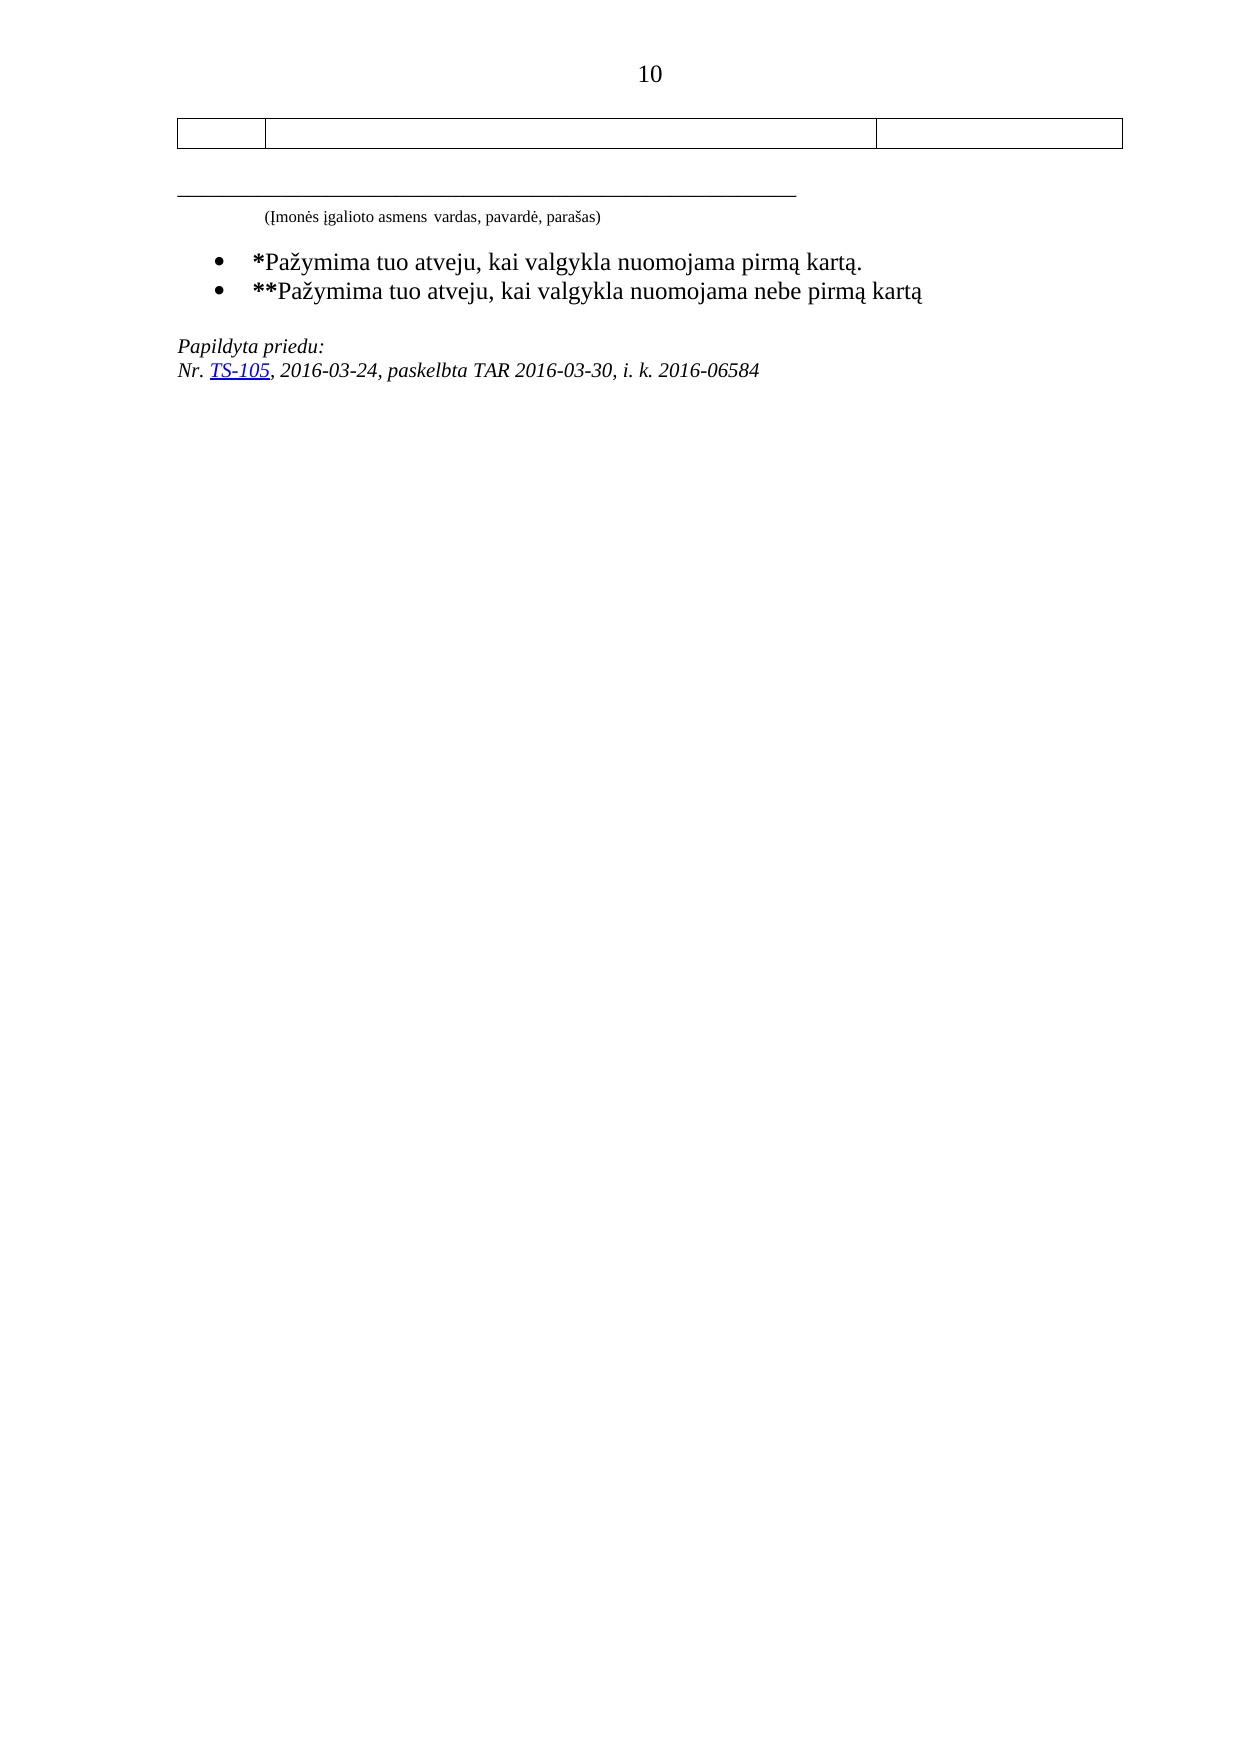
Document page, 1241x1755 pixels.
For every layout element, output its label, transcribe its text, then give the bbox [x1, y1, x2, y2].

text Papildyta priedu: [177, 333, 1122, 358]
text  **Pažymima tuo atveju, kai valgykla nuomojama nebe pirmą kartą [215, 276, 1122, 305]
text  *Pažymima tuo atveju, kai valgykla nuomojama pirmą kartą. [215, 247, 1122, 276]
text (Įmonės įgalioto asmens vardas, pavardė, parašas) [177, 199, 1122, 228]
table_cell [266, 119, 876, 148]
text ______________________________________________________ [177, 173, 1122, 199]
text Nr. TS-105, 2016-03-24, paskelbta TAR 2016-03-30, i. k. 2016-06584 [177, 358, 1122, 382]
table_cell [178, 119, 265, 148]
table_cell [877, 119, 1122, 148]
